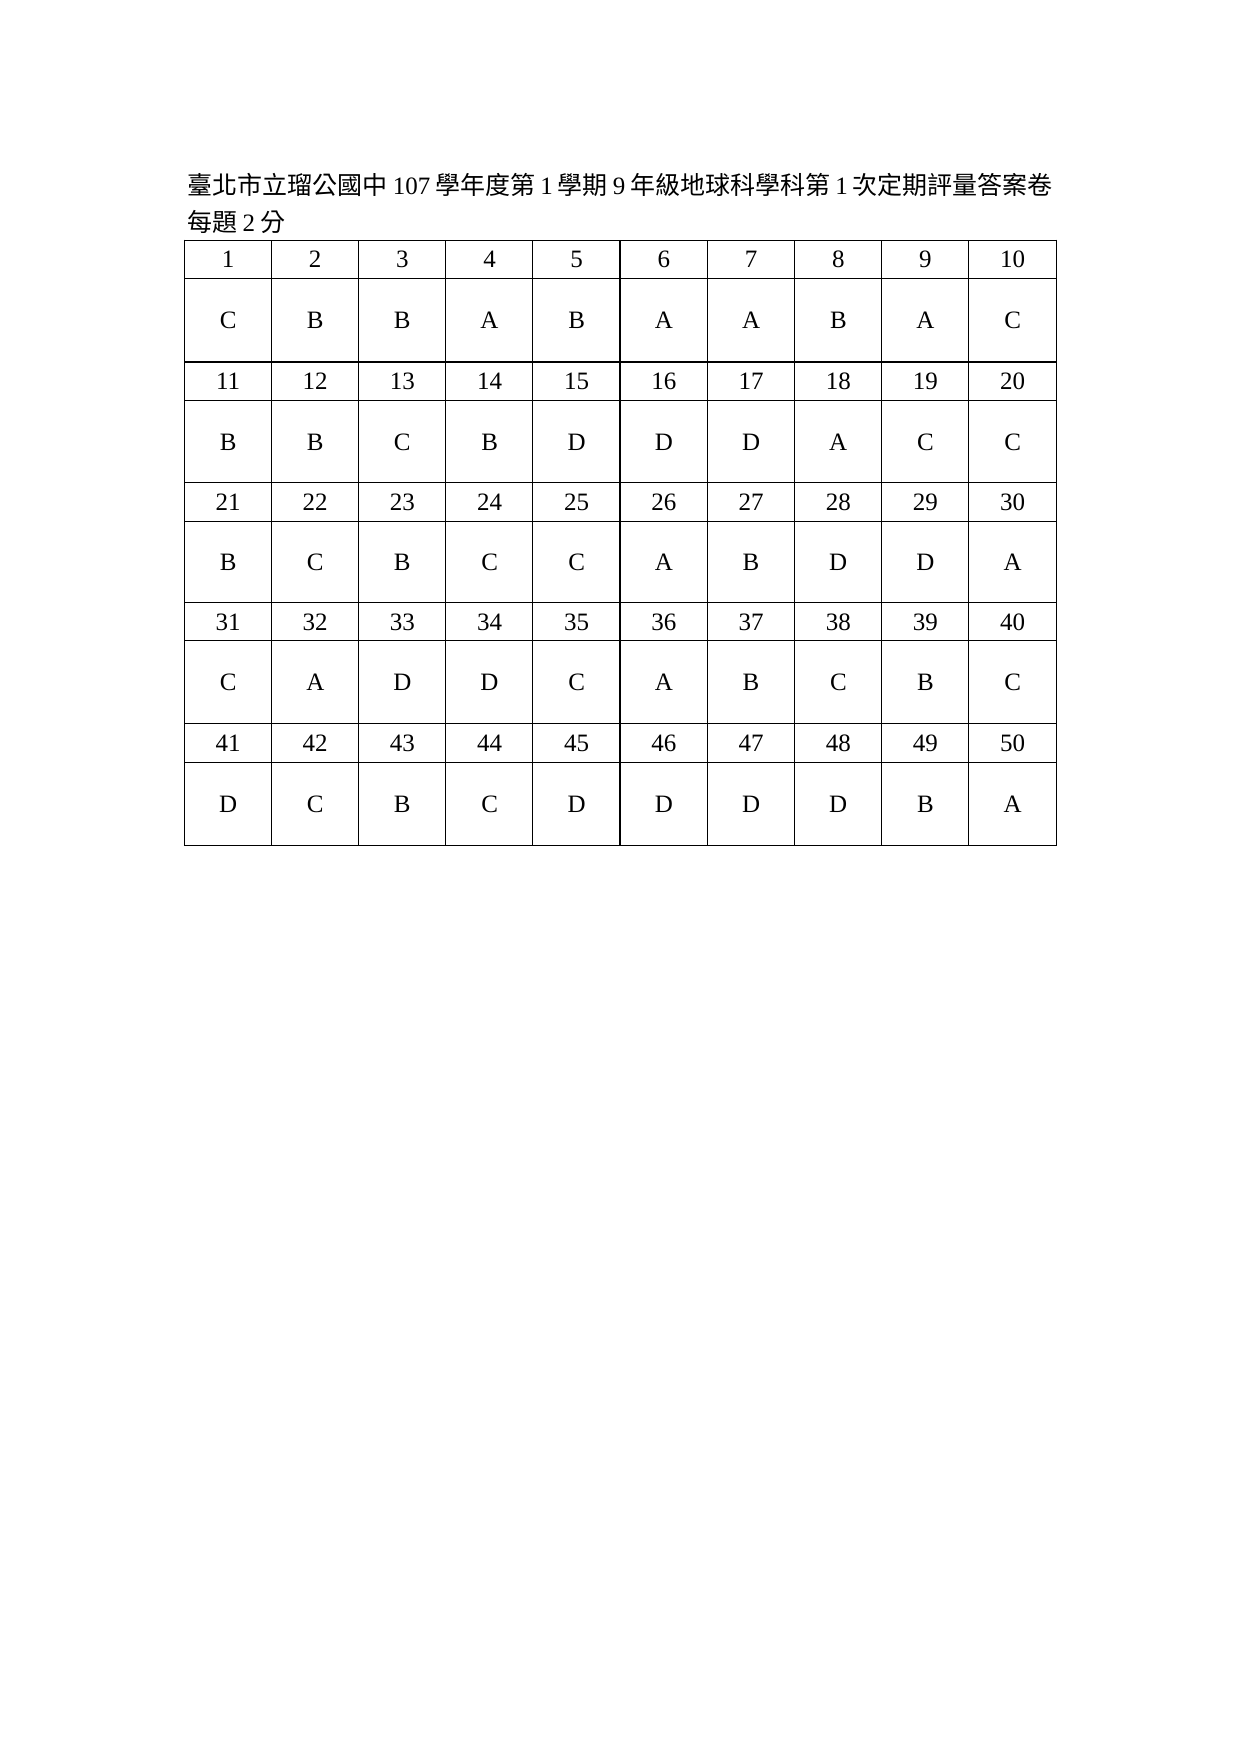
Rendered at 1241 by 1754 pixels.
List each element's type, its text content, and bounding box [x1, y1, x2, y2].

table_cell C [882, 401, 968, 482]
table_cell C [272, 522, 358, 602]
table_cell 28 [795, 483, 881, 521]
table_cell 11 [185, 363, 271, 400]
table_cell 46 [621, 724, 707, 762]
table_cell C [795, 641, 881, 723]
table_cell A [446, 279, 532, 361]
table_cell 44 [446, 724, 532, 762]
table_cell B [708, 641, 794, 723]
table_cell 40 [969, 603, 1056, 640]
table_cell 12 [272, 363, 358, 400]
table_cell B [882, 763, 968, 845]
table_cell 30 [969, 483, 1056, 521]
table_cell 33 [359, 603, 445, 640]
table_cell B [533, 279, 619, 361]
table_cell A [621, 522, 707, 602]
table_cell C [359, 401, 445, 482]
table_cell A [708, 279, 794, 361]
table_cell C [446, 522, 532, 602]
table_cell 16 [621, 363, 707, 400]
table_cell 43 [359, 724, 445, 762]
table_cell 29 [882, 483, 968, 521]
table_cell 24 [446, 483, 532, 521]
table_cell 38 [795, 603, 881, 640]
table_cell D [359, 641, 445, 723]
table_cell D [795, 522, 881, 602]
table_cell B [795, 279, 881, 361]
table_cell 20 [969, 363, 1056, 400]
table_cell A [882, 279, 968, 361]
table_cell D [446, 641, 532, 723]
table_cell D [708, 763, 794, 845]
table_cell B [882, 641, 968, 723]
table_cell 39 [882, 603, 968, 640]
table_cell C [533, 641, 619, 723]
table_cell 14 [446, 363, 532, 400]
table_cell 48 [795, 724, 881, 762]
table_cell B [185, 401, 271, 482]
table_cell A [272, 641, 358, 723]
table_cell B [185, 522, 271, 602]
table_cell D [708, 401, 794, 482]
table_cell 32 [272, 603, 358, 640]
table_cell D [621, 763, 707, 845]
table_cell D [533, 401, 619, 482]
table_cell A [621, 279, 707, 361]
table_cell A [621, 641, 707, 723]
table_cell B [359, 763, 445, 845]
table_cell 22 [272, 483, 358, 521]
table_cell 18 [795, 363, 881, 400]
table_cell 49 [882, 724, 968, 762]
text 每題2分 [187, 202, 1053, 239]
table_cell 35 [533, 603, 619, 640]
table_cell B [708, 522, 794, 602]
table_cell 15 [533, 363, 619, 400]
table_cell A [795, 401, 881, 482]
table_cell C [185, 279, 271, 361]
table_cell 23 [359, 483, 445, 521]
table_cell 13 [359, 363, 445, 400]
table_cell 25 [533, 483, 619, 521]
table_cell C [533, 522, 619, 602]
table_cell 17 [708, 363, 794, 400]
table_cell B [359, 279, 445, 361]
table_cell 36 [621, 603, 707, 640]
table_cell D [533, 763, 619, 845]
text 臺北市立瑠公國中107學年度第1學期9年級地球科學科第1次定期評量答案卷 [187, 164, 1053, 202]
table_cell 31 [185, 603, 271, 640]
table_cell 27 [708, 483, 794, 521]
table_cell C [969, 279, 1056, 361]
table_header 3 [359, 241, 445, 278]
table_header 7 [708, 241, 794, 278]
table_cell C [969, 641, 1056, 723]
table_cell 34 [446, 603, 532, 640]
table_cell 19 [882, 363, 968, 400]
table_cell B [359, 522, 445, 602]
table_header 5 [533, 241, 619, 278]
table_cell 21 [185, 483, 271, 521]
table_cell B [272, 401, 358, 482]
table_header 9 [882, 241, 968, 278]
table_header 1 [185, 241, 271, 278]
table_cell A [969, 522, 1056, 602]
table_cell 47 [708, 724, 794, 762]
table_cell 42 [272, 724, 358, 762]
table_cell B [272, 279, 358, 361]
table_header 2 [272, 241, 358, 278]
table_cell D [621, 401, 707, 482]
table_cell D [185, 763, 271, 845]
table_header 8 [795, 241, 881, 278]
table_cell D [882, 522, 968, 602]
table_cell 41 [185, 724, 271, 762]
table_cell C [272, 763, 358, 845]
table_cell A [969, 763, 1056, 845]
table_cell B [446, 401, 532, 482]
table_cell 26 [621, 483, 707, 521]
table_cell C [969, 401, 1056, 482]
table_header 10 [969, 241, 1056, 278]
table_cell D [795, 763, 881, 845]
table_cell 45 [533, 724, 619, 762]
table_cell 37 [708, 603, 794, 640]
table_cell C [185, 641, 271, 723]
table_cell C [446, 763, 532, 845]
table_cell 50 [969, 724, 1056, 762]
table_header 4 [446, 241, 532, 278]
table_header 6 [621, 241, 707, 278]
